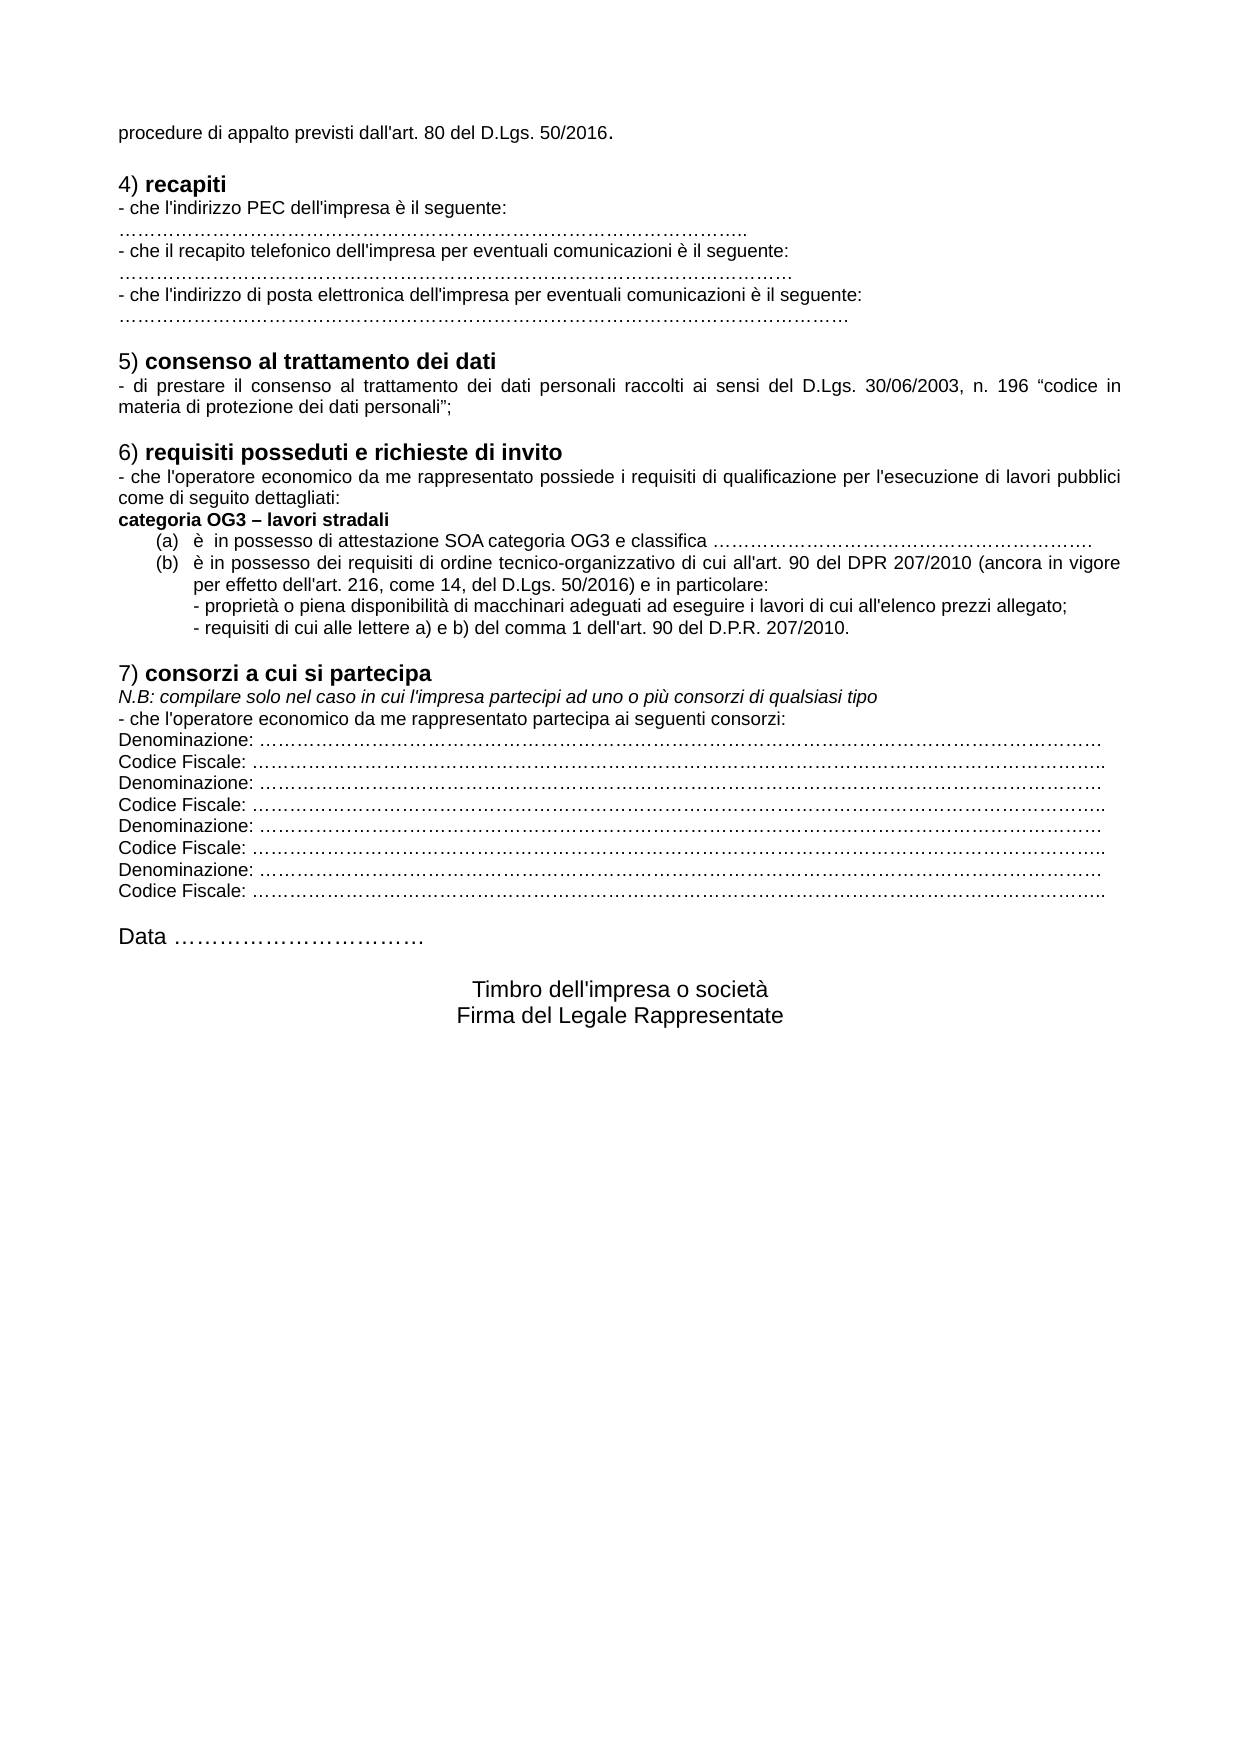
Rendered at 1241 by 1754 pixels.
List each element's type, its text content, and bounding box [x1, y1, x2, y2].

text Denominazione: ……………………………………………………………………………………………………………………… [118, 815, 1122, 837]
text categoria OG3 – lavori stradali [118, 509, 1122, 530]
text ……………………………………………………………………………………………………… [118, 305, 1122, 327]
text - che l'indirizzo di posta elettronica dell'impresa per eventuali comunicazioni è il seguente: [118, 283, 1122, 305]
text Firma del Legale Rappresentate [118, 1002, 1122, 1028]
text Codice Fiscale: ……………………………………………………………………………………………………………………….. [118, 880, 1122, 902]
text - che l'indirizzo PEC dell'impresa è il seguente: [118, 197, 1122, 219]
text 6) requisiti posseduti e richieste di invito [118, 439, 1122, 466]
text Timbro dell'impresa o società [118, 976, 1122, 1002]
text Codice Fiscale: ……………………………………………………………………………………………………………………….. [118, 794, 1122, 815]
text - che l'operatore economico da me rappresentato partecipa ai seguenti consorzi: [118, 707, 1122, 729]
list è in possesso di attestazione SOA categoria OG3 e classifica ……………………………………………………. [156, 530, 1122, 552]
list è in possesso dei requisiti di ordine tecnico-organizzativo di cui all'art. 90 del DPR 207/2010 (ancora in vigore per effetto dell'art. 216, come 14, del D.Lgs. 50/2016) e in particolare: [156, 552, 1122, 595]
list - proprietà o piena disponibilità di macchinari adeguati ad eseguire i lavori di cui all'elenco prezzi allegato; [156, 595, 1122, 616]
text Denominazione: ……………………………………………………………………………………………………………………… [118, 858, 1122, 880]
text - che l'operatore economico da me rappresentato possiede i requisiti di qualificazione per l'esecuzione di lavori pubblici come di seguito dettagliati: [118, 466, 1122, 509]
list - requisiti di cui alle lettere a) e b) del comma 1 dell'art. 90 del D.P.R. 207/2010. [156, 616, 1122, 638]
text ……………………………………………………………………………………………… [118, 262, 1122, 283]
text Data …………………………… [118, 923, 1122, 949]
text - di prestare il consenso al trattamento dei dati personali raccolti ai sensi del D.Lgs. 30/06/2003, n. 196 “codice in materia di protezione dei dati personali”; [118, 374, 1122, 418]
text ……………………………………………………………………………………….. [118, 219, 1122, 240]
text Denominazione: ……………………………………………………………………………………………………………………… [118, 729, 1122, 751]
text 7) consorzi a cui si partecipa [118, 659, 1122, 686]
text procedure di appalto previsti dall'art. 80 del D.Lgs. 50/2016. [118, 118, 1122, 144]
text Codice Fiscale: ……………………………………………………………………………………………………………………….. [118, 751, 1122, 772]
text N.B: compilare solo nel caso in cui l'impresa partecipi ad uno o più consorzi di qualsiasi tipo [118, 686, 1122, 707]
text 5) consenso al trattamento dei dati [118, 348, 1122, 374]
text Codice Fiscale: ……………………………………………………………………………………………………………………….. [118, 837, 1122, 858]
text 4) recapiti [118, 171, 1122, 197]
text Denominazione: ……………………………………………………………………………………………………………………… [118, 772, 1122, 794]
text - che il recapito telefonico dell'impresa per eventuali comunicazioni è il seguente: [118, 240, 1122, 262]
